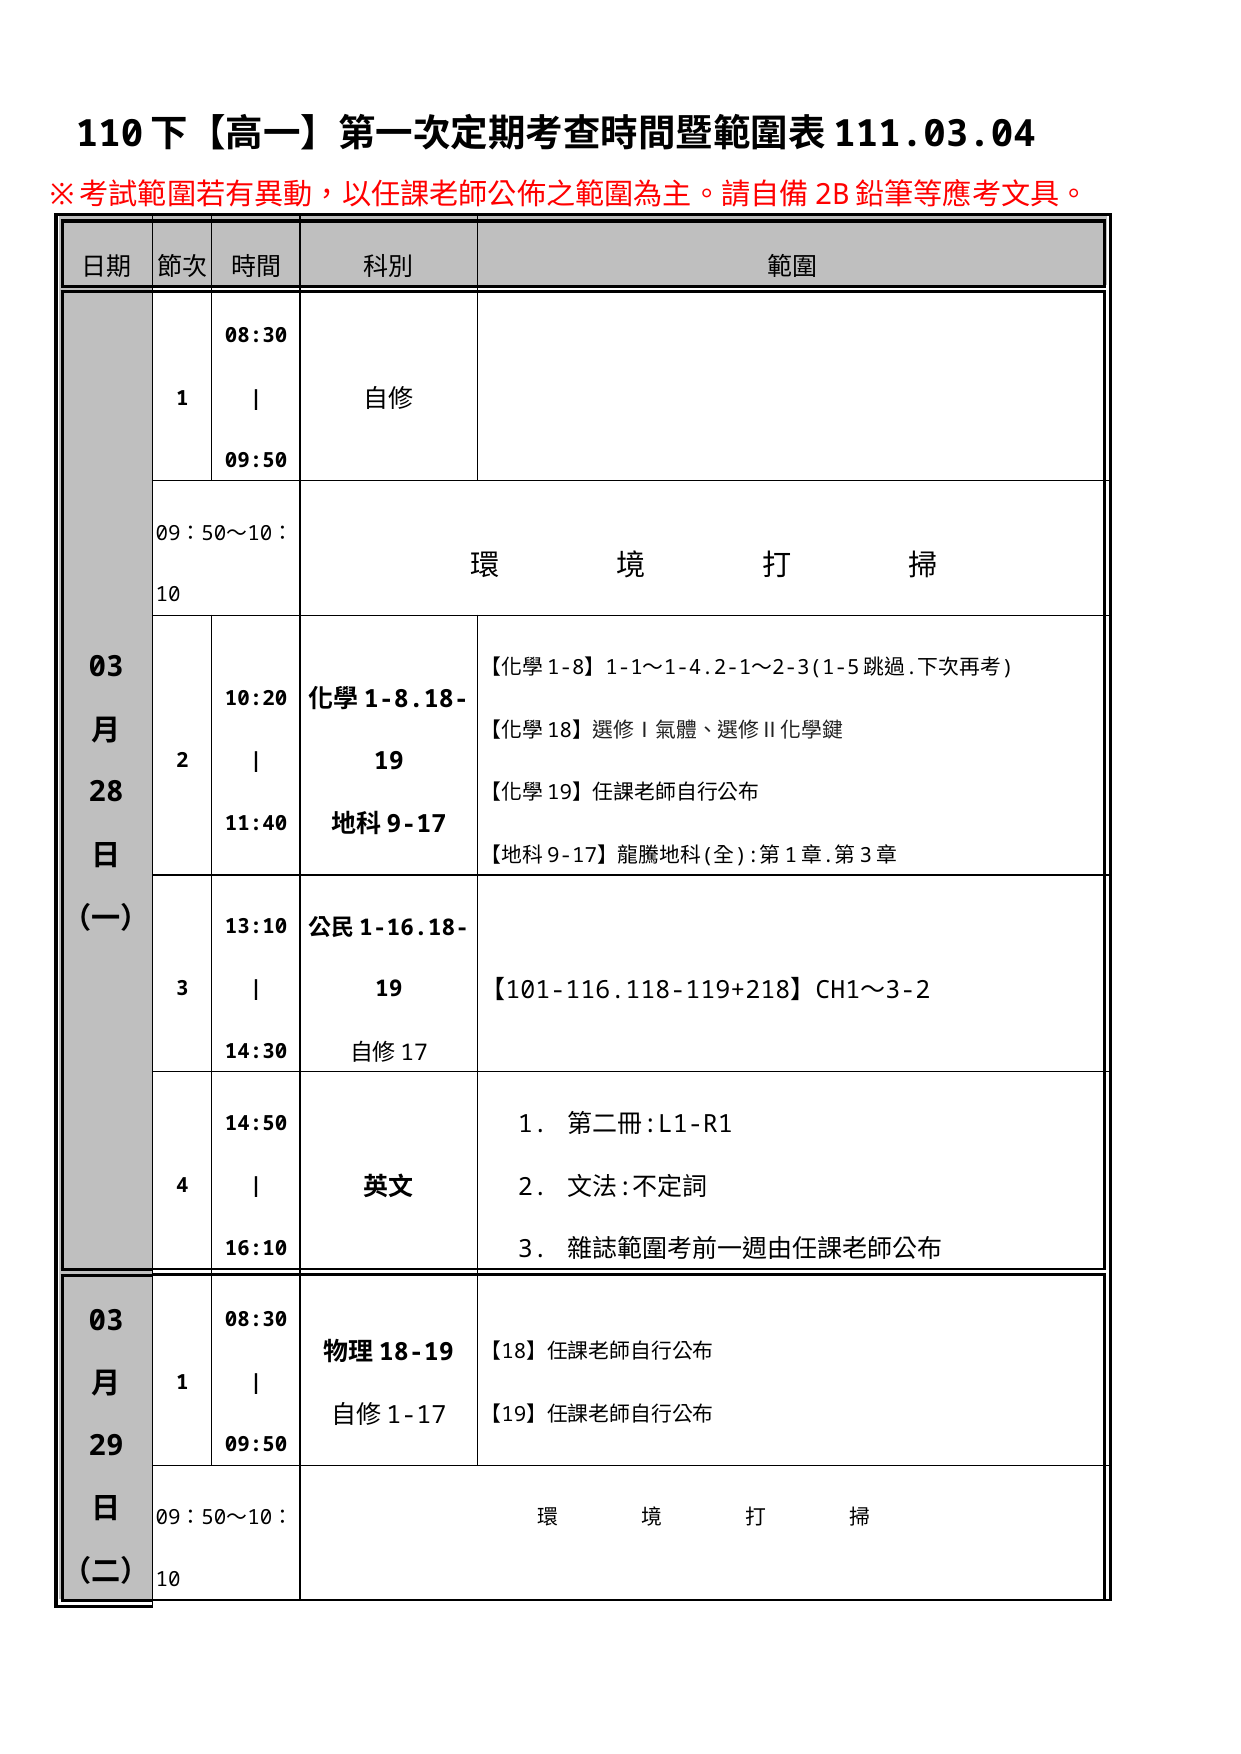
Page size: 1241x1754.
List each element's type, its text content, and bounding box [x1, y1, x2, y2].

table_cell 公民1-16.18-19 自修17 [301, 876, 477, 1071]
table_cell 1 [153, 293, 211, 480]
table_cell 英文 [301, 1072, 477, 1268]
text ※考試範圍若有異動，以任課老師公佈之範圍為主。請自備2B鉛筆等應考文具。 [44, 151, 1181, 213]
table_cell 【101-116.118-119+218】CH1～3-2 [478, 876, 1103, 1071]
table_cell 第二冊:L1-R1 文法:不定詞 雜誌範圍考前一週由任課老師公布 [478, 1072, 1103, 1268]
table_cell 03 月 29 日 （二） [59, 1268, 152, 1599]
table_cell 【18】任課老師自行公布 【19】任課老師自行公布 [478, 1268, 1107, 1464]
table_cell 13:10 | 14:30 [212, 876, 299, 1071]
table_cell 08:30 | 09:50 [212, 293, 299, 480]
table_header 時間 [212, 223, 299, 285]
table_cell 化學1-8.18-19 地科9-17 [301, 616, 477, 874]
text 110下【高一】第一次定期考查時間暨範圍表111.03.04 [59, 88, 1181, 151]
table_cell 08:30 | 09:50 [212, 1276, 299, 1464]
table_cell 03 月 28 日 （一） [64, 293, 152, 1268]
table_cell 物理18-19 自修1-17 [301, 1276, 477, 1464]
table_header 科別 [301, 223, 477, 285]
table_cell 10:20 | 11:40 [212, 616, 299, 874]
table_header 範圍 [478, 216, 1107, 285]
table_cell 4 [153, 1072, 211, 1268]
table_cell 【化學1-8】1-1～1-4.2-1～2-3(1-5跳過.下次再考) 【化學18】選修Ⅰ氣體、選修Ⅱ化學鍵 【化學19】任課老師自行公布 【地科9-17】龍騰地科(全):第1章.第3章 [478, 616, 1103, 874]
table_cell 1 [153, 1276, 211, 1464]
table_cell 自修 [301, 293, 477, 480]
table_header 節次 [153, 223, 211, 285]
table_cell 09：50～10：10 [153, 1466, 299, 1599]
table_cell [478, 293, 1103, 480]
table_cell 3 [153, 876, 211, 1071]
table_cell 09：50～10：10 [153, 481, 299, 614]
table_cell 環 境 打 掃 [301, 481, 1103, 614]
table_cell 2 [153, 616, 211, 874]
table_cell 14:50 | 16:10 [212, 1072, 299, 1268]
table_header 日期 [59, 216, 152, 285]
table_cell 環 境 打 掃 [301, 1466, 1103, 1599]
